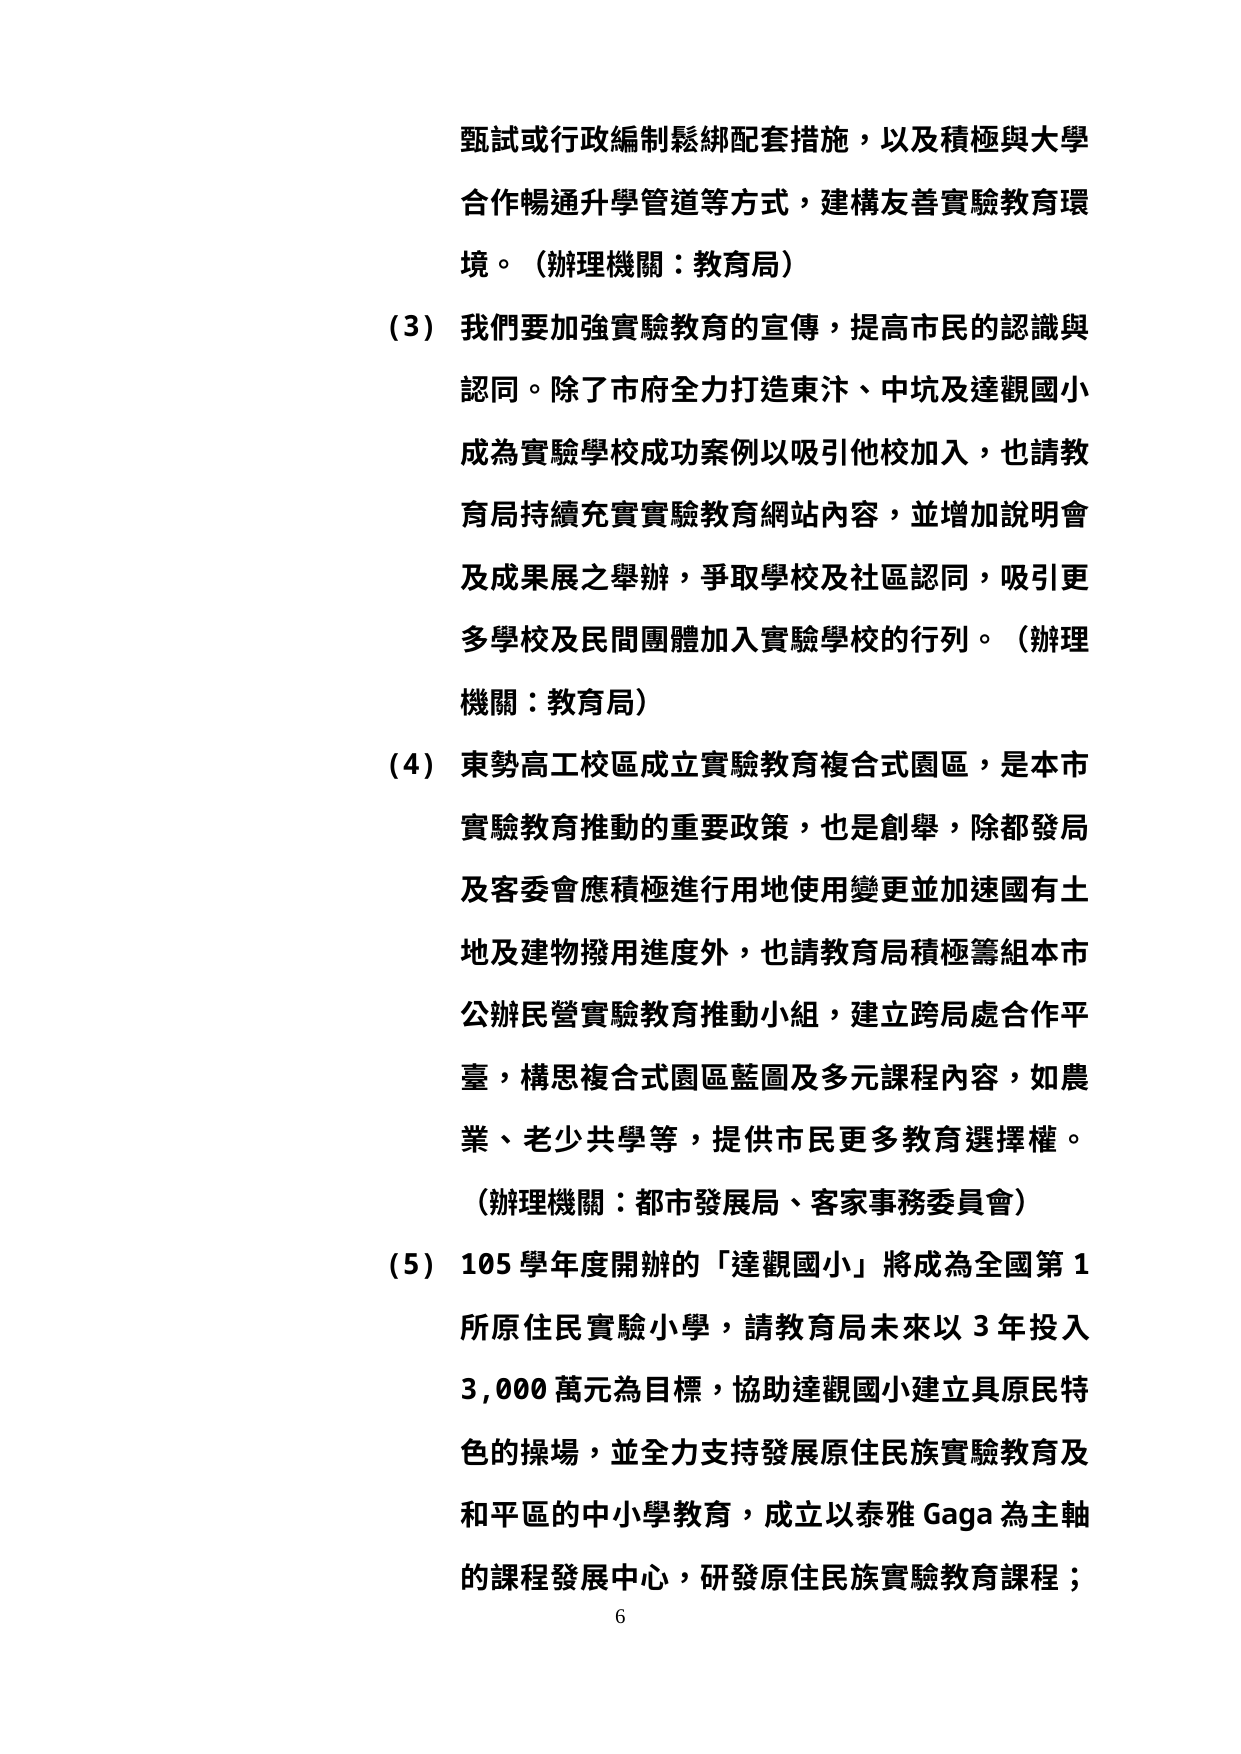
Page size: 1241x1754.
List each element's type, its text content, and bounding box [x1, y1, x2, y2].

list 甄試或行政編制鬆綁配套措施，以及積極與大學合作暢通升學管道等方式，建構友善實驗教育環境。（辦理機關：教育局） [385, 96, 1090, 284]
list 我們要加強實驗教育的宣傳，提高市民的認識與認同。除了市府全力打造東汴、中坑及達觀國小成為實驗學校成功案例以吸引他校加入，也請教育局持續充實實驗教育網站內容，並增加說明會及成果展之舉辦，爭取學校及社區認同，吸引更多學校及民間團體加入實驗學校的行列。（辦理機關：教育局） [385, 284, 1090, 721]
list 105學年度開辦的「達觀國小」將成為全國第1所原住民實驗小學，請教育局未來以3年投入3,000萬元為目標，協助達觀國小建立具原民特色的操場，並全力支持發展原住民族實驗教育及和平區的中小學教育，成立以泰雅Gaga為主軸的課程發展中心，研發原住民族實驗教育課程； [385, 1221, 1090, 1596]
list 東勢高工校區成立實驗教育複合式園區，是本市實驗教育推動的重要政策，也是創舉，除都發局及客委會應積極進行用地使用變更並加速國有土地及建物撥用進度外，也請教育局積極籌組本市公辦民營實驗教育推動小組，建立跨局處合作平臺，構思複合式園區藍圖及多元課程內容，如農業、老少共學等，提供市民更多教育選擇權。（辦理機關：都市發展局、客家事務委員會） [385, 721, 1090, 1221]
